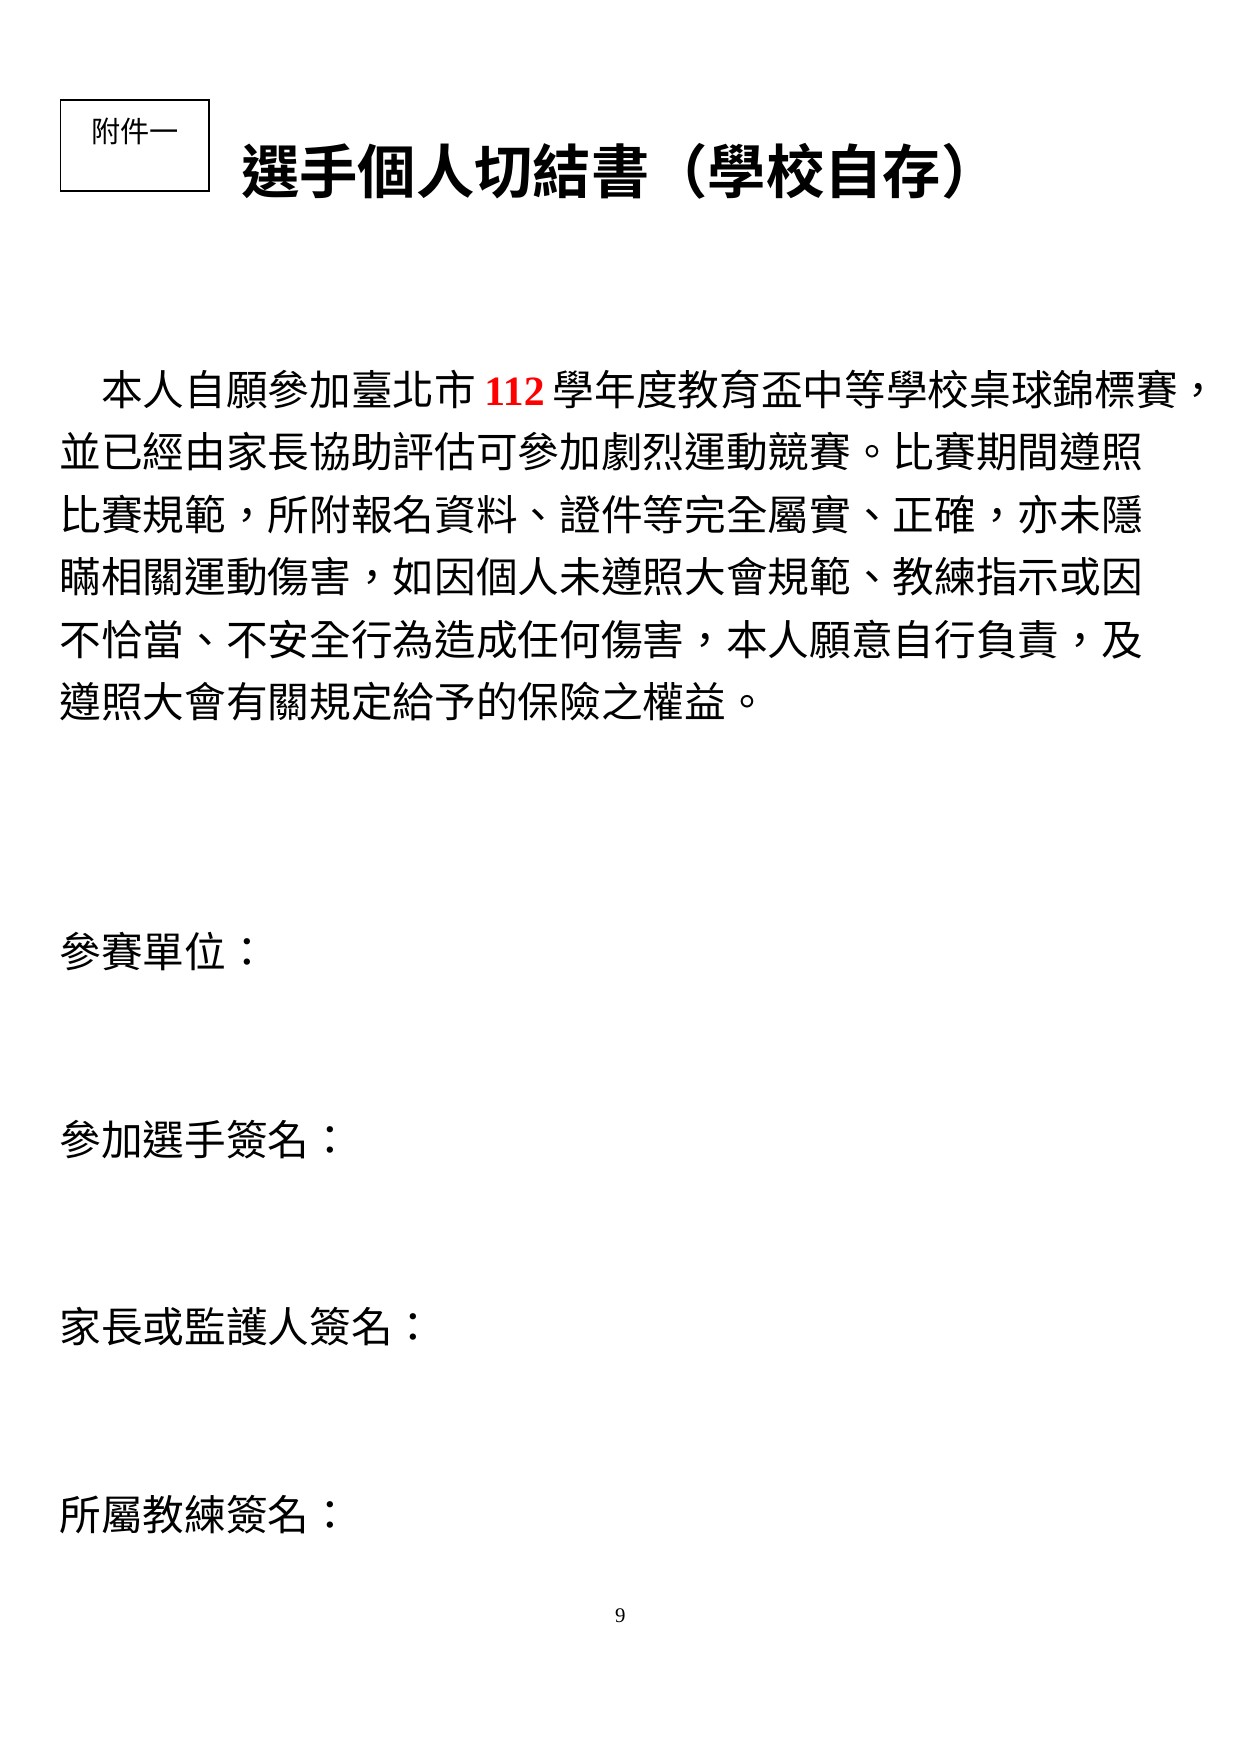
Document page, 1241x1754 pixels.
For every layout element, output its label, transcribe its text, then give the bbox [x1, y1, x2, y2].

text 參賽單位： [59, 908, 1181, 971]
text 選手個人切結書（學校自存） [59, 96, 1181, 221]
text 家長或監護人簽名： [59, 1283, 1181, 1346]
text 所屬教練簽名： [59, 1471, 1181, 1533]
text 附件一 [76, 108, 193, 150]
text 本人自願參加臺北市112學年度教育盃中等學校桌球錦標賽，並已經由家長協助評估可參加劇烈運動競賽。比賽期間遵照比賽規範，所附報名資料、證件等完全屬實、正確，亦未隱瞞相關運動傷害，如因個人未遵照大會規範、教練指示或因不恰當、不安全行為造成任何傷害，本人願意自行負責，及遵照大會有關規定給予的保險之權益。 [59, 346, 1181, 721]
text 參加選手簽名： [59, 1096, 1181, 1158]
